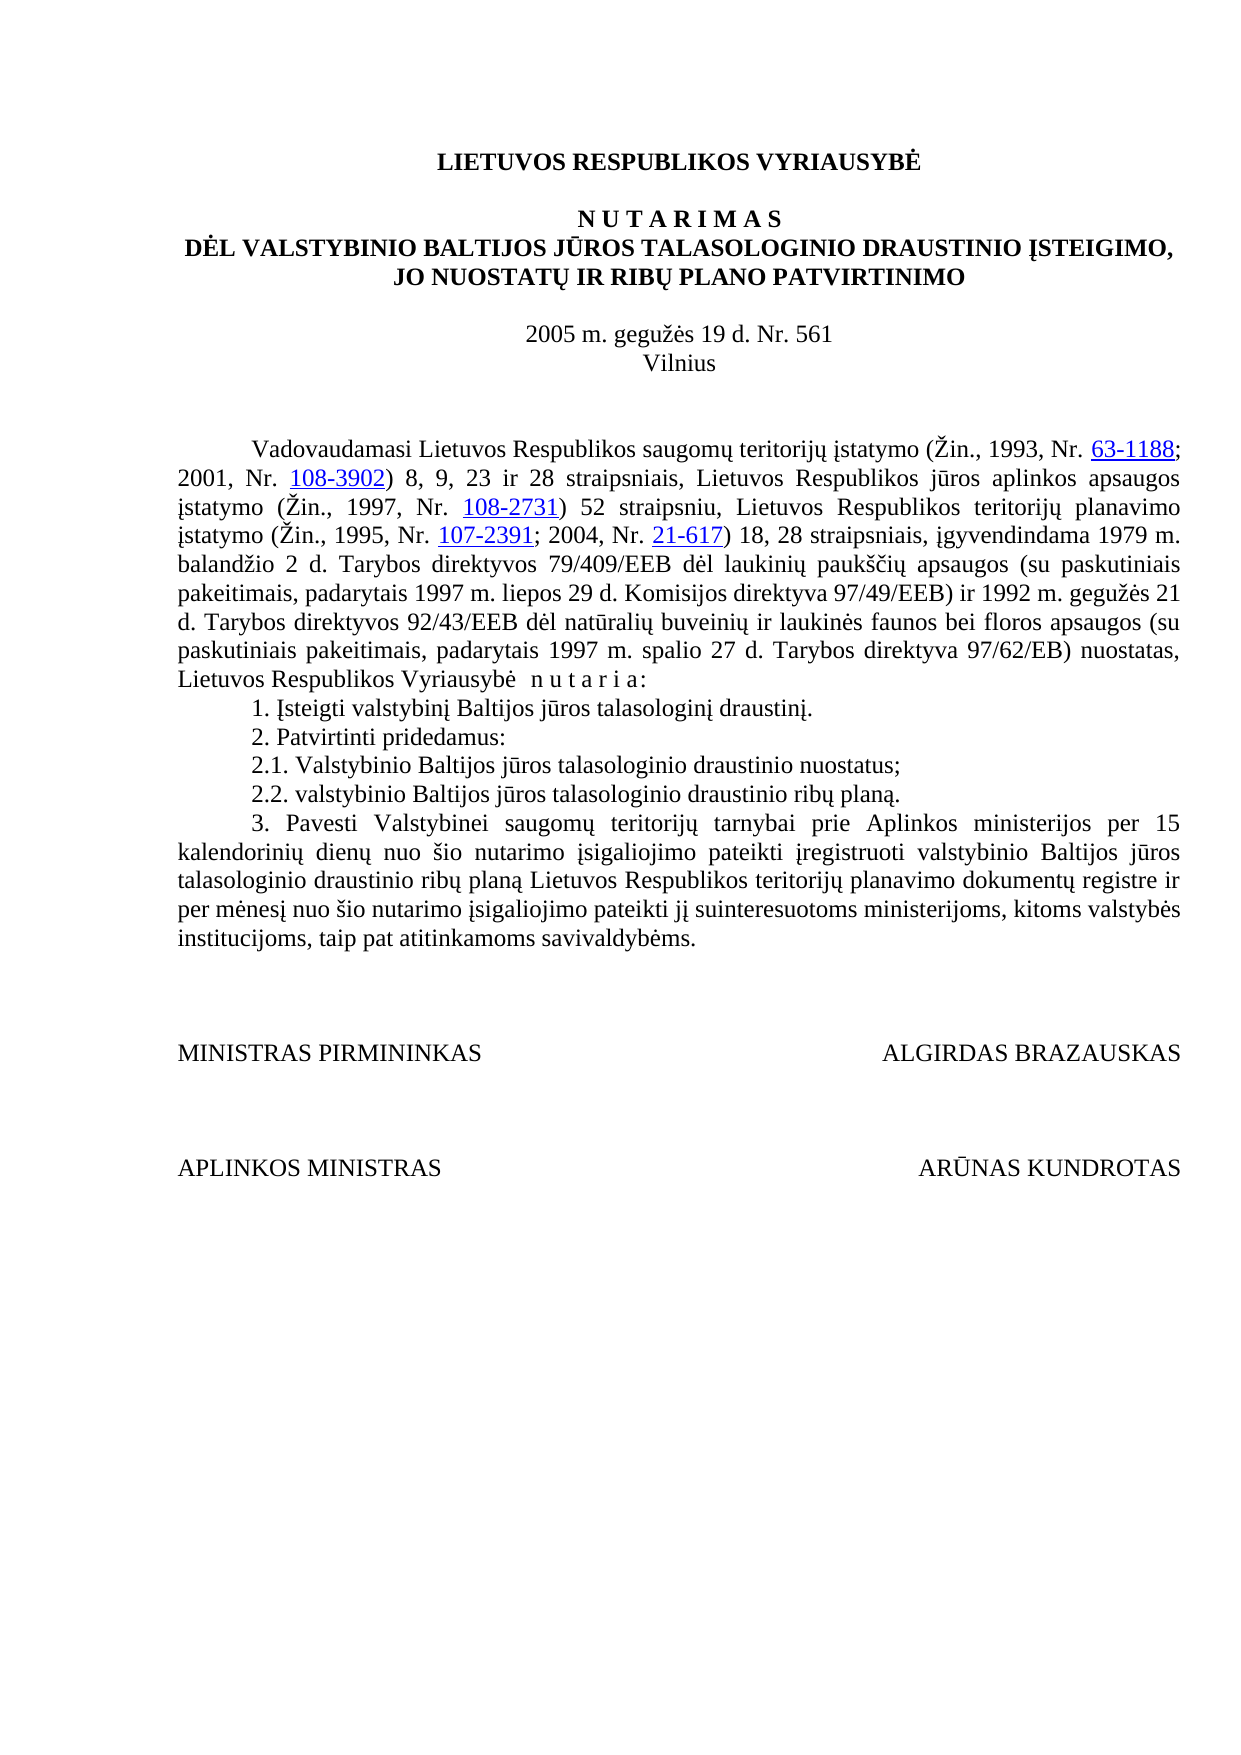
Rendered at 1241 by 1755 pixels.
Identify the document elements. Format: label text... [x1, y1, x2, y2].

text 1. Įsteigti valstybinį Baltijos jūros talasologinį draustinį. [177, 693, 1181, 722]
text Ministras Pirmininkas Algirdas Brazauskas [177, 1038, 1181, 1067]
text 3. Pavesti Valstybinei saugomų teritorijų tarnybai prie Aplinkos ministerijos per 15 kalendorinių dienų nuo šio nutarimo įsigaliojimo pateikti įregistruoti valstybinio Baltijos jūros talasologinio draustinio ribų planą Lietuvos Respublikos teritorijų planavimo dokumentų registre ir per mėnesį nuo šio nutarimo įsigaliojimo pateikti jį suinteresuotoms ministerijoms, kitoms valstybės institucijoms, taip pat atitinkamoms savivaldybėms. [177, 808, 1181, 952]
text 2. Patvirtinti pridedamus: [177, 722, 1181, 751]
text 2005 m. gegužės 19 d. Nr. 561 [177, 319, 1181, 348]
text Vadovaudamasi Lietuvos Respublikos saugomų teritorijų įstatymo (Žin., 1993, Nr. 63-1188; 2001, Nr. 108-3902) 8, 9, 23 ir 28 straipsniais, Lietuvos Respublikos jūros aplinkos apsaugos įstatymo (Žin., 1997, Nr. 108-2731) 52 straipsniu, Lietuvos Respublikos teritorijų planavimo įstatymo (Žin., 1995, Nr. 107-2391; 2004, Nr. 21-617) 18, 28 straipsniais, įgyvendindama 1979 m. balandžio 2 d. Tarybos direktyvos 79/409/EEB dėl laukinių paukščių apsaugos (su paskutiniais pakeitimais, padarytais 1997 m. liepos 29 d. Komisijos direktyva 97/49/EEB) ir 1992 m. gegužės 21 d. Tarybos direktyvos 92/43/EEB dėl natūralių buveinių ir laukinės faunos bei floros apsaugos (su paskutiniais pakeitimais, padarytais 1997 m. spalio 27 d. Tarybos direktyva 97/62/EB) nuostatas, Lietuvos Respublikos Vyriausybė nutaria: [177, 434, 1181, 693]
text DĖL VALSTYBINIO BALTIJOS JŪROS TALASOLOGINIO DRAUSTINIO ĮSTEIGIMO, JO NUOSTATŲ IR RIBŲ PLANO PATVIRTINIMO [177, 233, 1181, 291]
text N U T A R I M A S [177, 204, 1181, 233]
text 2.1. Valstybinio Baltijos jūros talasologinio draustinio nuostatus; [177, 751, 1181, 779]
text 2.2. valstybinio Baltijos jūros talasologinio draustinio ribų planą. [177, 779, 1181, 808]
text Aplinkos ministras Arūnas Kundrotas [177, 1153, 1181, 1182]
text LIETUVOS RESPUBLIKOS VYRIAUSYBĖ [177, 147, 1181, 176]
text Vilnius [177, 348, 1181, 377]
